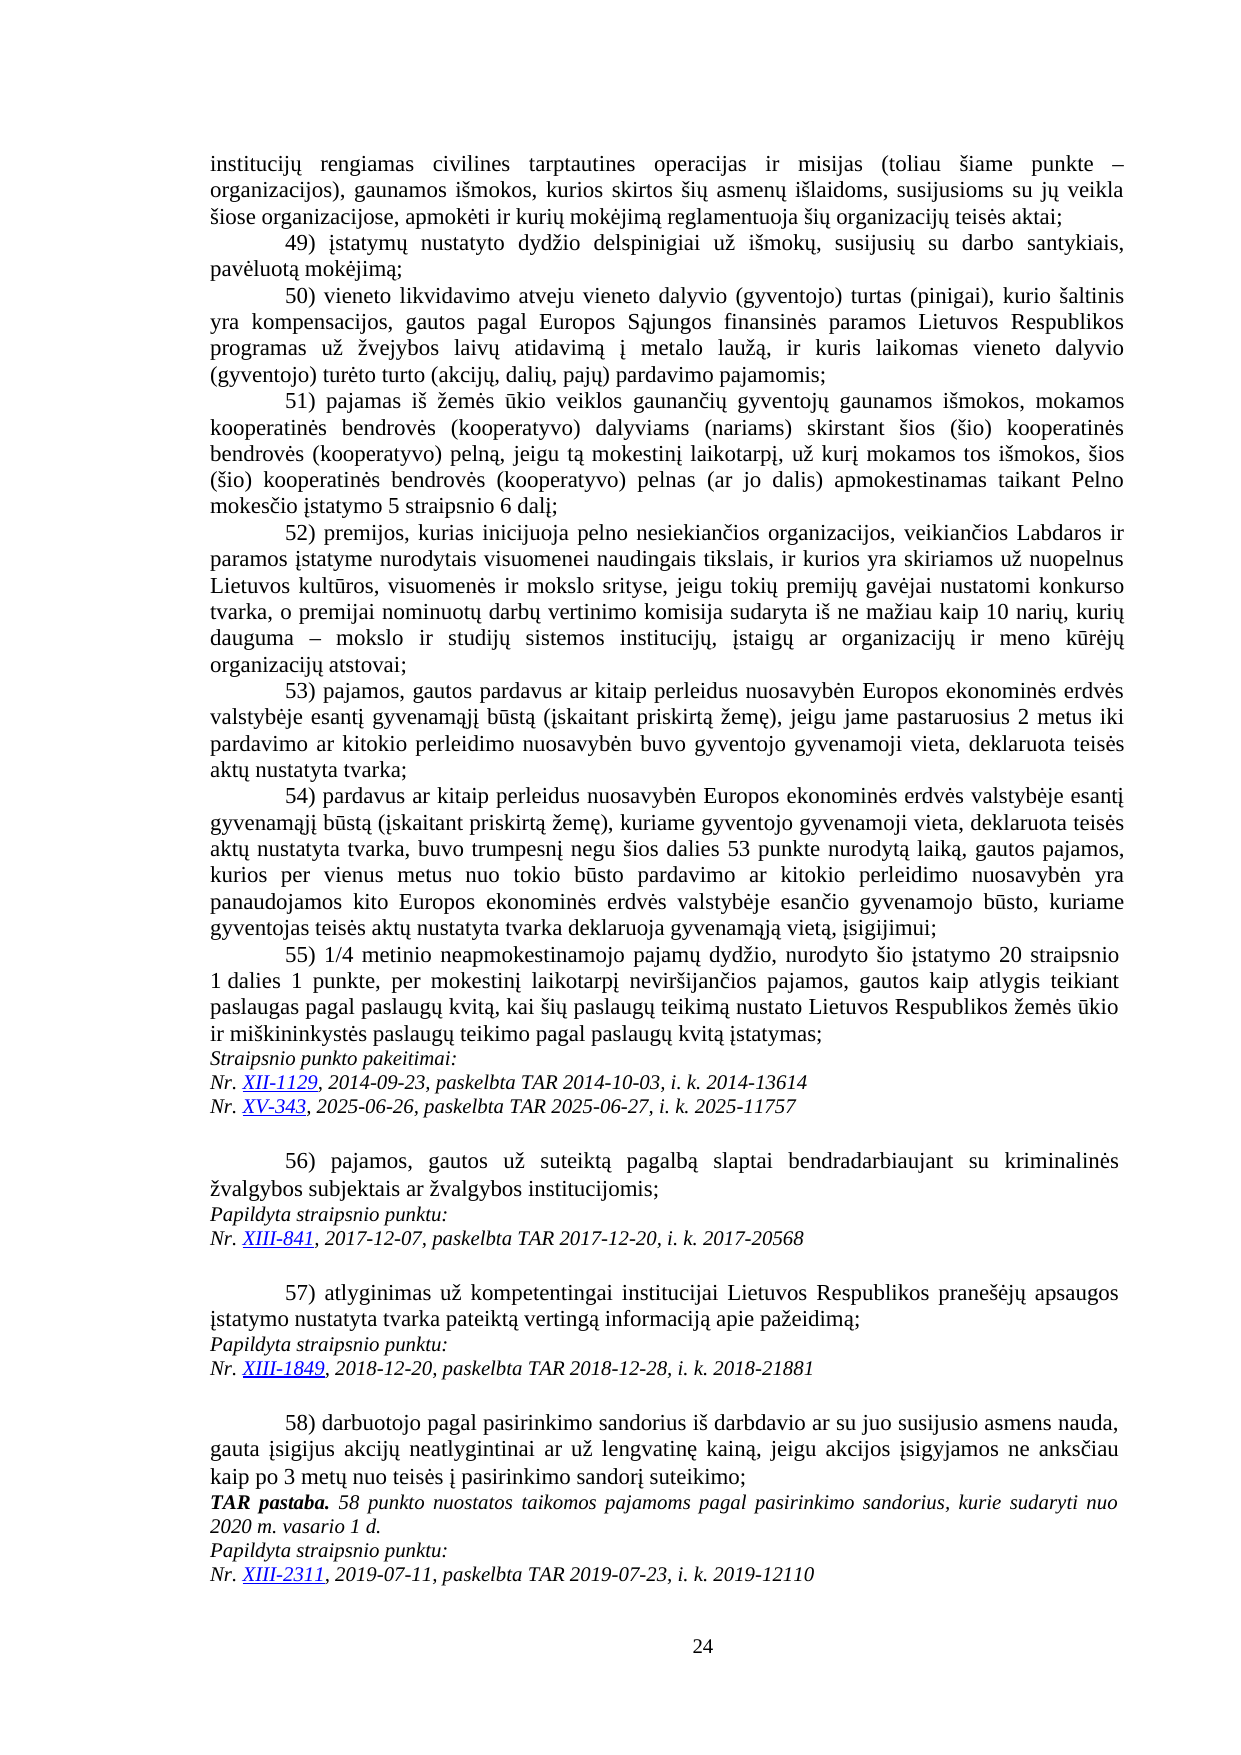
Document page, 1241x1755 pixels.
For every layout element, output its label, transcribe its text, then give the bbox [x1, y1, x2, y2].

text 58) darbuotojo pagal pasirinkimo sandorius iš darbdavio ar su juo susijusio asmens nauda, gauta įsigijus akcijų neatlygintinai ar už lengvatinę kainą, jeigu akcijos įsigyjamos ne anksčiau kaip po 3 metų nuo teisės į pasirinkimo sandorį suteikimo; [210, 1408, 1120, 1490]
text Nr. XIII-1849, 2018-12-20, paskelbta TAR 2018-12-28, i. k. 2018-21881 [210, 1356, 1120, 1380]
text 56) pajamos, gautos už suteiktą pagalbą slaptai bendradarbiaujant su kriminalinės žvalgybos subjektais ar žvalgybos institucijomis; [210, 1147, 1120, 1202]
text Papildyta straipsnio punktu: [210, 1538, 1120, 1562]
text TAR pastaba. 58 punkto nuostatos taikomos pajamoms pagal pasirinkimo sandorius, kurie sudaryti nuo 2020 m. vasario 1 d. [210, 1490, 1120, 1538]
text 50) vieneto likvidavimo atveju vieneto dalyvio (gyventojo) turtas (pinigai), kurio šaltinis yra kompensacijos, gautos pagal Europos Sąjungos finansinės paramos Lietuvos Respublikos programas už žvejybos laivų atidavimą į metalo laužą, ir kuris laikomas vieneto dalyvio (gyventojo) turėto turto (akcijų, dalių, pajų) pardavimo pajamomis; [210, 282, 1126, 387]
text Nr. XIII-841, 2017-12-07, paskelbta TAR 2017-12-20, i. k. 2017-20568 [210, 1226, 1120, 1250]
text Papildyta straipsnio punktu: [210, 1202, 1120, 1226]
text Nr. XII-1129, 2014-09-23, paskelbta TAR 2014-10-03, i. k. 2014-13614 [210, 1070, 1120, 1094]
text 55) 1/4 metinio neapmokestinamojo pajamų dydžio, nurodyto šio įstatymo 20 straipsnio 1 dalies 1 punkte, per mokestinį laikotarpį neviršijančios pajamos, gautos kaip atlygis teikiant paslaugas pagal paslaugų kvitą, kai šių paslaugų teikimą nustato Lietuvos Respublikos žemės ūkio ir miškininkystės paslaugų teikimo pagal paslaugų kvitą įstatymas; [210, 941, 1120, 1046]
text Nr. XV-343, 2025-06-26, paskelbta TAR 2025-06-27, i. k. 2025-11757 [210, 1094, 1120, 1118]
text Papildyta straipsnio punktu: [210, 1332, 1120, 1356]
text 57) atlyginimas už kompetentingai institucijai Lietuvos Respublikos pranešėjų apsaugos įstatymo nustatyta tvarka pateiktą vertingą informaciją apie pažeidimą; [210, 1279, 1120, 1332]
text Nr. XIII-2311, 2019-07-11, paskelbta TAR 2019-07-23, i. k. 2019-12110 [210, 1562, 1120, 1586]
text institucijų rengiamas civilines tarptautines operacijas ir misijas (toliau šiame punkte – organizacijos), gaunamos išmokos, kurios skirtos šių asmenų išlaidoms, susijusioms su jų veikla šiose organizacijose, apmokėti ir kurių mokėjimą reglamentuoja šių organizacijų teisės aktai; [210, 150, 1126, 229]
text Straipsnio punkto pakeitimai: [210, 1046, 1120, 1070]
text 49) įstatymų nustatyto dydžio delspinigiai už išmokų, susijusių su darbo santykiais, pavėluotą mokėjimą; [210, 229, 1126, 282]
text 54) pardavus ar kitaip perleidus nuosavybėn Europos ekonominės erdvės valstybėje esantį gyvenamąjį būstą (įskaitant priskirtą žemę), kuriame gyventojo gyvenamoji vieta, deklaruota teisės aktų nustatyta tvarka, buvo trumpesnį negu šios dalies 53 punkte nurodytą laiką, gautos pajamos, kurios per vienus metus nuo tokio būsto pardavimo ar kitokio perleidimo nuosavybėn yra panaudojamos kito Europos ekonominės erdvės valstybėje esančio gyvenamojo būsto, kuriame gyventojas teisės aktų nustatyta tvarka deklaruoja gyvenamąją vietą, įsigijimui; [210, 782, 1126, 941]
text 51) pajamas iš žemės ūkio veiklos gaunančių gyventojų gaunamos išmokos, mokamos kooperatinės bendrovės (kooperatyvo) dalyviams (nariams) skirstant šios (šio) kooperatinės bendrovės (kooperatyvo) pelną, jeigu tą mokestinį laikotarpį, už kurį mokamos tos išmokos, šios (šio) kooperatinės bendrovės (kooperatyvo) pelnas (ar jo dalis) apmokestinamas taikant Pelno mokesčio įstatymo 5 straipsnio 6 dalį; [210, 387, 1126, 519]
text 53) pajamos, gautos pardavus ar kitaip perleidus nuosavybėn Europos ekonominės erdvės valstybėje esantį gyvenamąjį būstą (įskaitant priskirtą žemę), jeigu jame pastaruosius 2 metus iki pardavimo ar kitokio perleidimo nuosavybėn buvo gyventojo gyvenamoji vieta, deklaruota teisės aktų nustatyta tvarka; [210, 677, 1126, 782]
text 52) premijos, kurias inicijuoja pelno nesiekiančios organizacijos, veikiančios Labdaros ir paramos įstatyme nurodytais visuomenei naudingais tikslais, ir kurios yra skiriamos už nuopelnus Lietuvos kultūros, visuomenės ir mokslo srityse, jeigu tokių premijų gavėjai nustatomi konkurso tvarka, o premijai nominuotų darbų vertinimo komisija sudaryta iš ne mažiau kaip 10 narių, kurių dauguma – mokslo ir studijų sistemos institucijų, įstaigų ar organizacijų ir meno kūrėjų organizacijų atstovai; [210, 519, 1126, 677]
